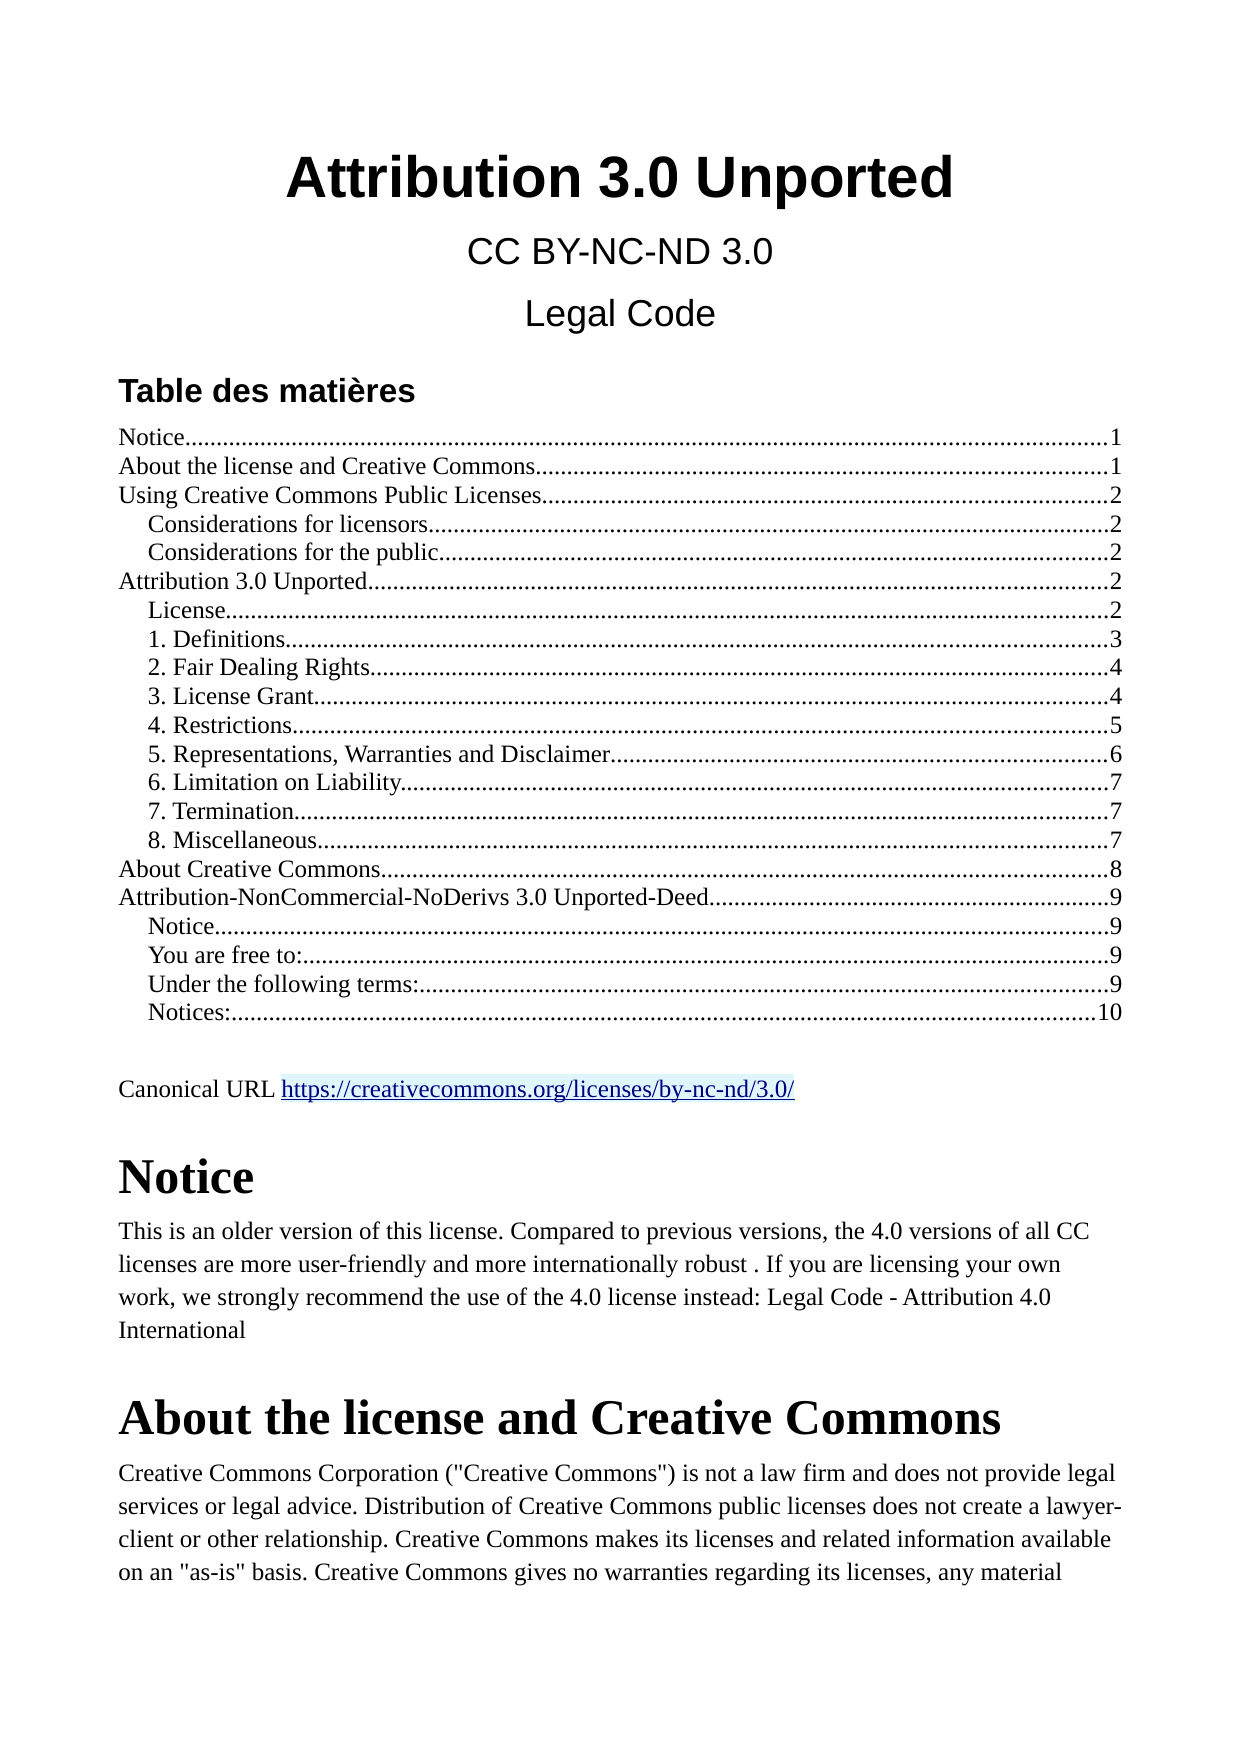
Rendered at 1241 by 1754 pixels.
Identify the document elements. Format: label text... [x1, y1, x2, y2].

subtitle About the license and Creative Commons [118, 1388, 1122, 1446]
title Attribution 3.0 Unported [118, 143, 1122, 210]
text Using Creative Commons Public Licenses 2 [118, 480, 1122, 509]
text Creative Commons Corporation ("Creative Commons") is not a law firm and does not provide legal services or legal advice. Distribution of Creative Commons public licenses does not create a lawyer-client or other relationship. Creative Commons makes its licenses and related information available on an "as-is" basis. Creative Commons gives no warranties regarding its licenses, any material [118, 1458, 1122, 1586]
text 6. Limitation on Liability. 7 [148, 767, 1122, 796]
text 4. Restrictions. 5 [148, 710, 1122, 739]
text 5. Representations, Warranties and Disclaimer 6 [148, 739, 1122, 767]
text Notices: 10 [148, 997, 1122, 1026]
subtitle CC BY-NC-ND 3.0 [118, 229, 1122, 272]
text 3. License Grant. 4 [148, 681, 1122, 710]
text 8. Miscellaneous 7 [148, 825, 1122, 854]
text Canonical URL https://creativecommons.org/licenses/by-nc-nd/3.0/ [118, 1074, 1122, 1102]
text You are free to: 9 [148, 940, 1122, 969]
text 1. Definitions 3 [148, 624, 1122, 652]
text Considerations for licensors 2 [148, 509, 1122, 537]
subtitle Legal Code [118, 291, 1122, 334]
subtitle Notice [118, 1146, 1122, 1204]
text 7. Termination 7 [148, 796, 1122, 825]
text Attribution-NonCommercial-NoDerivs 3.0 Unported-Deed 9 [118, 882, 1122, 911]
text About Creative Commons 8 [118, 854, 1122, 882]
text Under the following terms: 9 [148, 969, 1122, 997]
text Notice 9 [148, 911, 1122, 940]
text 2. Fair Dealing Rights. 4 [148, 652, 1122, 681]
text Notice 1 [118, 422, 1122, 451]
text Considerations for the public 2 [148, 537, 1122, 566]
text License 2 [148, 595, 1122, 624]
text Attribution 3.0 Unported 2 [118, 566, 1122, 595]
text This is an older version of this license. Compared to previous versions, the 4.0 versions of all CC licenses are more user-friendly and more internationally robust . If you are licensing your own work, we strongly recommend the use of the 4.0 license instead: Legal Code - Attribution 4.0 International [118, 1216, 1122, 1344]
text About the license and Creative Commons 1 [118, 451, 1122, 480]
subtitle Table des matières [118, 371, 1122, 410]
